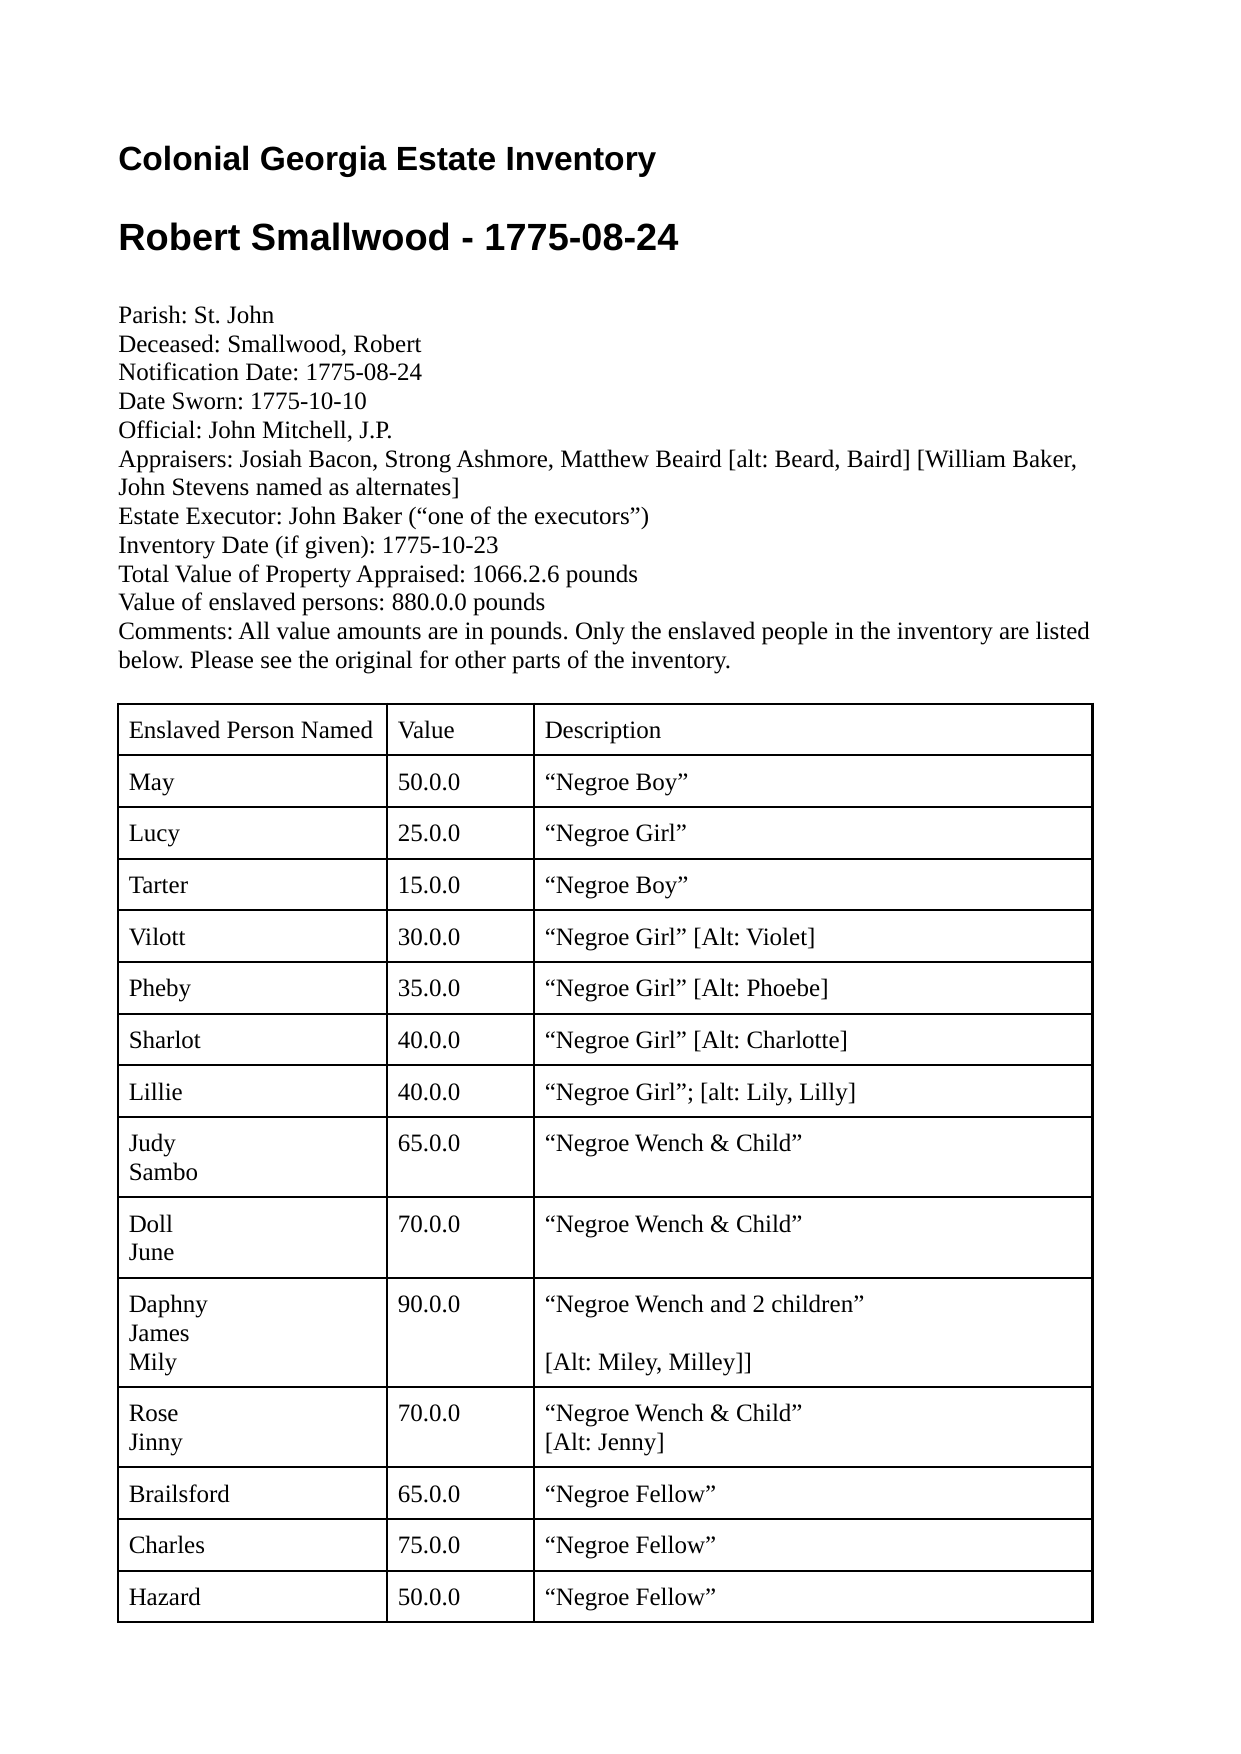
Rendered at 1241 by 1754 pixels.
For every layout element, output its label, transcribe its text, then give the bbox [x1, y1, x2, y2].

table_cell 90.0.0 [388, 1279, 533, 1386]
table_cell “Negroe Girl” [Alt: Violet] [535, 911, 1091, 961]
text Date Sworn: 1775-10-10 [118, 386, 1122, 415]
table_cell “Negroe Fellow” [535, 1468, 1091, 1518]
table_cell “Negroe Wench & Child” [535, 1198, 1091, 1277]
table_header Value [388, 705, 533, 754]
table_cell 25.0.0 [388, 808, 533, 857]
text Inventory Date (if given): 1775-10-23 [118, 530, 1122, 559]
table_cell Vilott [119, 911, 386, 961]
table_cell 40.0.0 [388, 1015, 533, 1064]
table_cell “Negroe Wench and 2 children” [Alt: Miley, Milley]] [535, 1279, 1091, 1386]
table_cell May [119, 756, 386, 806]
table_cell Judy Sambo [119, 1118, 386, 1196]
table_cell 65.0.0 [388, 1118, 533, 1196]
table_cell “Negroe Boy” [535, 860, 1091, 909]
text Comments: All value amounts are in pounds. Only the enslaved people in the inventory are listed below. Please see the original for other parts of the inventory. [118, 616, 1122, 674]
table_cell 70.0.0 [388, 1388, 533, 1466]
table_cell Daphny James Mily [119, 1279, 386, 1386]
table_cell 15.0.0 [388, 860, 533, 909]
table_cell Charles [119, 1520, 386, 1569]
table_cell “Negroe Fellow” [535, 1572, 1091, 1621]
text Deceased: Smallwood, Robert [118, 329, 1122, 357]
table_header Description [535, 705, 1091, 754]
table_cell “Negroe Wench & Child” [535, 1118, 1091, 1196]
table_cell 40.0.0 [388, 1066, 533, 1116]
text Estate Executor: John Baker (“one of the executors”) [118, 501, 1122, 530]
table_cell “Negroe Girl” [Alt: Charlotte] [535, 1015, 1091, 1064]
table_cell Brailsford [119, 1468, 386, 1518]
table_cell “Negroe Boy” [535, 756, 1091, 806]
table_cell Lillie [119, 1066, 386, 1116]
table_cell Pheby [119, 963, 386, 1012]
text Parish: St. John [118, 300, 1122, 329]
table_cell 30.0.0 [388, 911, 533, 961]
table_cell Rose Jinny [119, 1388, 386, 1466]
subtitle Robert Smallwood - 1775-08-24 [118, 215, 1122, 259]
table_cell 35.0.0 [388, 963, 533, 1012]
table_cell “Negroe Girl” [Alt: Phoebe] [535, 963, 1091, 1012]
table_cell “Negroe Girl”; [alt: Lily, Lilly] [535, 1066, 1091, 1116]
table_cell 65.0.0 [388, 1468, 533, 1518]
text Official: John Mitchell, J.P. [118, 415, 1122, 444]
table_cell “Negroe Girl” [535, 808, 1091, 857]
table_cell 50.0.0 [388, 756, 533, 806]
table_cell Sharlot [119, 1015, 386, 1064]
text Notification Date: 1775-08-24 [118, 357, 1122, 386]
table_cell Lucy [119, 808, 386, 857]
table_cell 70.0.0 [388, 1198, 533, 1277]
text Total Value of Property Appraised: 1066.2.6 pounds [118, 559, 1122, 587]
table_cell “Negroe Fellow” [535, 1520, 1091, 1569]
table_cell “Negroe Wench & Child” [Alt: Jenny] [535, 1388, 1091, 1466]
table_cell 75.0.0 [388, 1520, 533, 1569]
table_cell Tarter [119, 860, 386, 909]
table_cell 50.0.0 [388, 1572, 533, 1621]
text Value of enslaved persons: 880.0.0 pounds [118, 587, 1122, 616]
table_header Enslaved Person Named [119, 705, 386, 754]
subtitle Colonial Georgia Estate Inventory [118, 139, 1122, 178]
table_cell Hazard [119, 1572, 386, 1621]
text Appraisers: Josiah Bacon, Strong Ashmore, Matthew Beaird [alt: Beard, Baird] [William Baker, John Stevens named as alternates] [118, 444, 1122, 501]
table_cell Doll June [119, 1198, 386, 1277]
